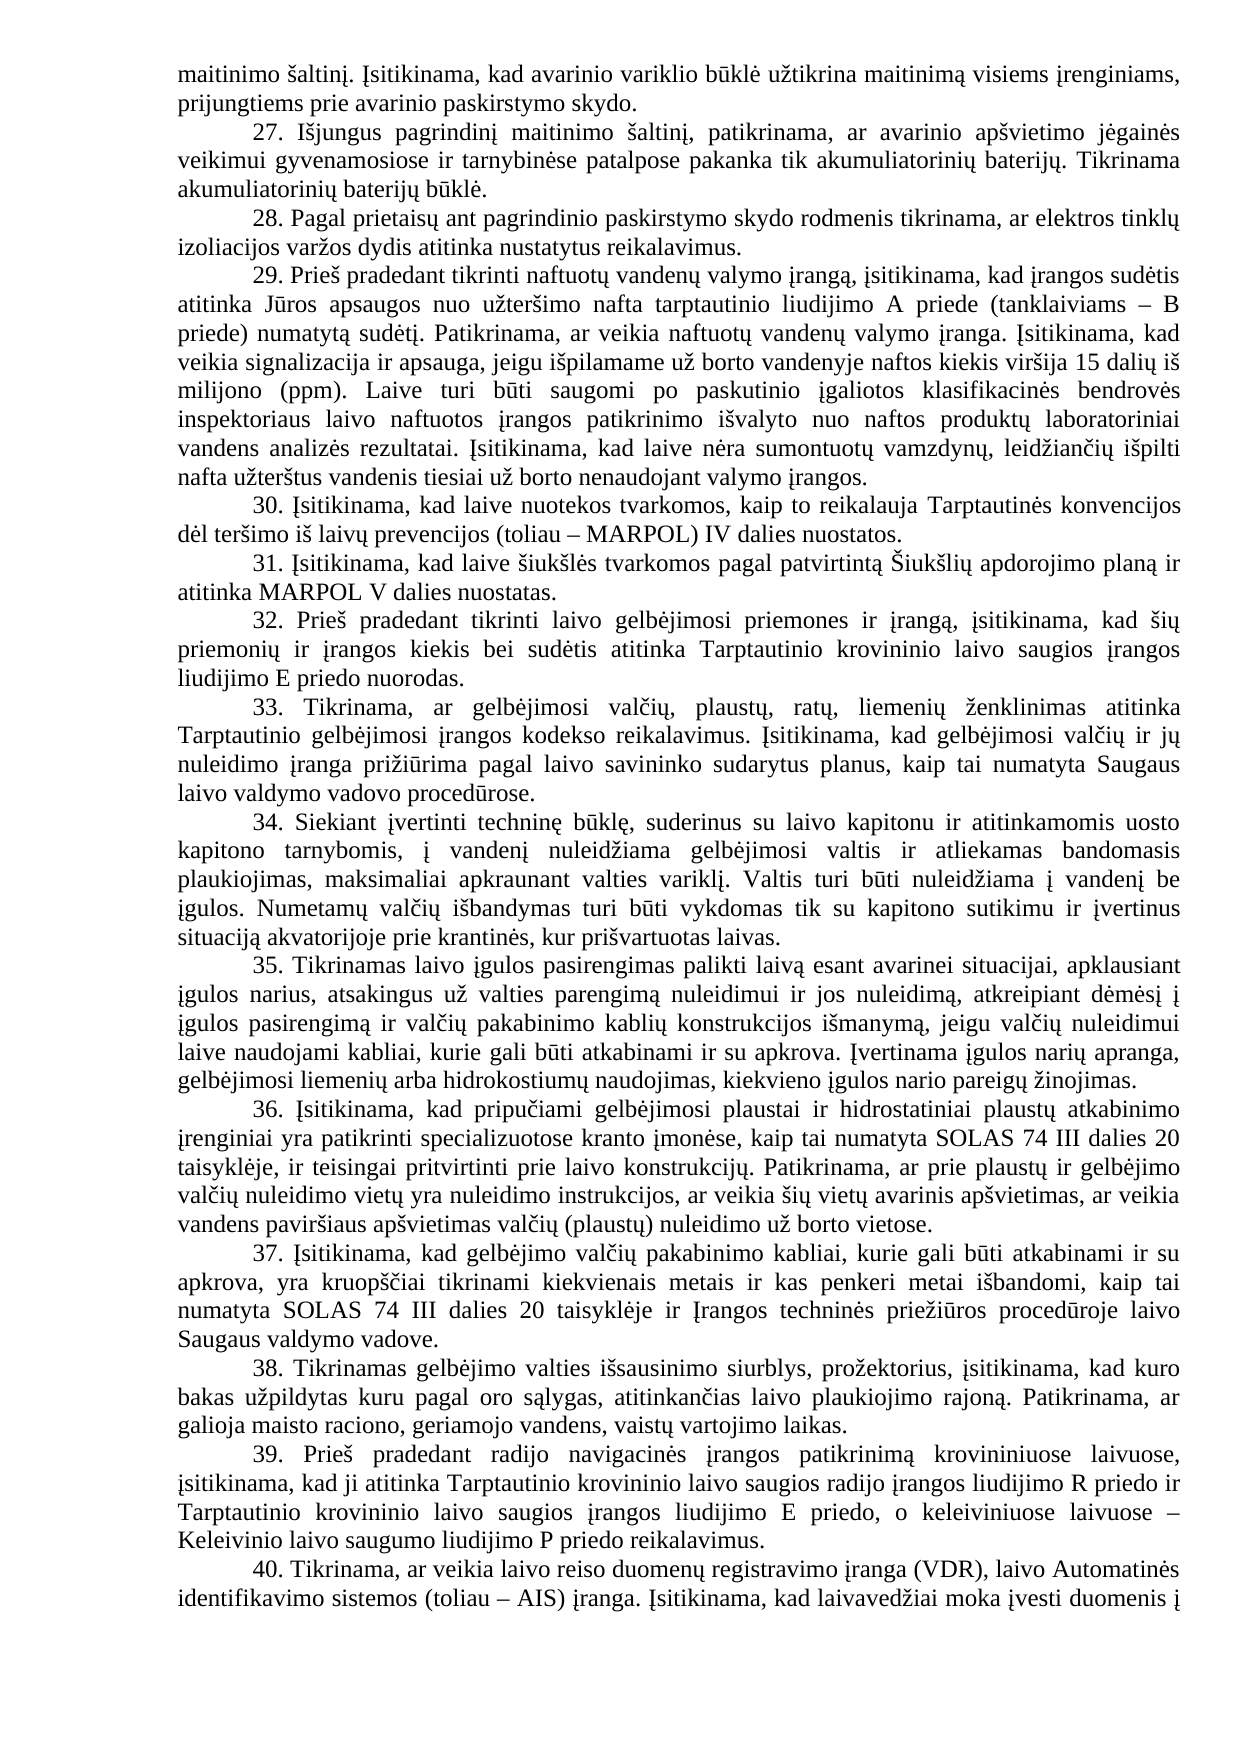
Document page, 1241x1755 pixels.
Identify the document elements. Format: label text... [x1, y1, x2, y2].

text 28. Pagal prietaisų ant pagrindinio paskirstymo skydo rodmenis tikrinama, ar elektros tinklų izoliacijos varžos dydis atitinka nustatytus reikalavimus. [177, 203, 1181, 260]
text 36. Įsitikinama, kad pripučiami gelbėjimosi plaustai ir hidrostatiniai plaustų atkabinimo įrenginiai yra patikrinti specializuotose kranto įmonėse, kaip tai numatyta SOLAS 74 III dalies 20 taisyklėje, ir teisingai pritvirtinti prie laivo konstrukcijų. Patikrinama, ar prie plaustų ir gelbėjimo valčių nuleidimo vietų yra nuleidimo instrukcijos, ar veikia šių vietų avarinis apšvietimas, ar veikia vandens paviršiaus apšvietimas valčių (plaustų) nuleidimo už borto vietose. [177, 1094, 1181, 1238]
text 32. Prieš pradedant tikrinti laivo gelbėjimosi priemones ir įrangą, įsitikinama, kad šių priemonių ir įrangos kiekis bei sudėtis atitinka Tarptautinio krovininio laivo saugios įrangos liudijimo E priedo nuorodas. [177, 605, 1181, 692]
text 35. Tikrinamas laivo įgulos pasirengimas palikti laivą esant avarinei situacijai, apklausiant įgulos narius, atsakingus už valties parengimą nuleidimui ir jos nuleidimą, atkreipiant dėmėsį į įgulos pasirengimą ir valčių pakabinimo kablių konstrukcijos išmanymą, jeigu valčių nuleidimui laive naudojami kabliai, kurie gali būti atkabinami ir su apkrova. Įvertinama įgulos narių apranga, gelbėjimosi liemenių arba hidrokostiumų naudojimas, kiekvieno įgulos nario pareigų žinojimas. [177, 950, 1181, 1094]
text 33. Tikrinama, ar gelbėjimosi valčių, plaustų, ratų, liemenių ženklinimas atitinka Tarptautinio gelbėjimosi įrangos kodekso reikalavimus. Įsitikinama, kad gelbėjimosi valčių ir jų nuleidimo įranga prižiūrima pagal laivo savininko sudarytus planus, kaip tai numatyta Saugaus laivo valdymo vadovo procedūrose. [177, 692, 1181, 807]
text 38. Tikrinamas gelbėjimo valties išsausinimo siurblys, prožektorius, įsitikinama, kad kuro bakas užpildytas kuru pagal oro sąlygas, atitinkančias laivo plaukiojimo rajoną. Patikrinama, ar galioja maisto raciono, geriamojo vandens, vaistų vartojimo laikas. [177, 1353, 1181, 1439]
text 40. Tikrinama, ar veikia laivo reiso duomenų registravimo įranga (VDR), laivo Automatinės identifikavimo sistemos (toliau – AIS) įranga. Įsitikinama, kad laivavedžiai moka įvesti duomenis į [177, 1554, 1181, 1612]
text 31. Įsitikinama, kad laive šiukšlės tvarkomos pagal patvirtintą Šiukšlių apdorojimo planą ir atitinka MARPOL V dalies nuostatas. [177, 548, 1181, 605]
text 30. Įsitikinama, kad laive nuotekos tvarkomos, kaip to reikalauja Tarptautinės konvencijos dėl teršimo iš laivų prevencijos (toliau – MARPOL) IV dalies nuostatos. [177, 490, 1181, 548]
text 29. Prieš pradedant tikrinti naftuotų vandenų valymo įrangą, įsitikinama, kad įrangos sudėtis atitinka Jūros apsaugos nuo užteršimo nafta tarptautinio liudijimo A priede (tanklaiviams – B priede) numatytą sudėtį. Patikrinama, ar veikia naftuotų vandenų valymo įranga. Įsitikinama, kad veikia signalizacija ir apsauga, jeigu išpilamame už borto vandenyje naftos kiekis viršija 15 dalių iš milijono (ppm). Laive turi būti saugomi po paskutinio įgaliotos klasifikacinės bendrovės inspektoriaus laivo naftuotos įrangos patikrinimo išvalyto nuo naftos produktų laboratoriniai vandens analizės rezultatai. Įsitikinama, kad laive nėra sumontuotų vamzdynų, leidžiančių išpilti nafta užterštus vandenis tiesiai už borto nenaudojant valymo įrangos. [177, 260, 1181, 490]
text 37. Įsitikinama, kad gelbėjimo valčių pakabinimo kabliai, kurie gali būti atkabinami ir su apkrova, yra kruopščiai tikrinami kiekvienais metais ir kas penkeri metai išbandomi, kaip tai numatyta SOLAS 74 III dalies 20 taisyklėje ir Įrangos techninės priežiūros procedūroje laivo Saugaus valdymo vadove. [177, 1238, 1181, 1353]
text 27. Išjungus pagrindinį maitinimo šaltinį, patikrinama, ar avarinio apšvietimo jėgainės veikimui gyvenamosiose ir tarnybinėse patalpose pakanka tik akumuliatorinių baterijų. Tikrinama akumuliatorinių baterijų būklė. [177, 117, 1181, 203]
text 34. Siekiant įvertinti techninę būklę, suderinus su laivo kapitonu ir atitinkamomis uosto kapitono tarnybomis, į vandenį nuleidžiama gelbėjimosi valtis ir atliekamas bandomasis plaukiojimas, maksimaliai apkraunant valties variklį. Valtis turi būti nuleidžiama į vandenį be įgulos. Numetamų valčių išbandymas turi būti vykdomas tik su kapitono sutikimu ir įvertinus situaciją akvatorijoje prie krantinės, kur prišvartuotas laivas. [177, 807, 1181, 950]
text 39. Prieš pradedant radijo navigacinės įrangos patikrinimą krovininiuose laivuose, įsitikinama, kad ji atitinka Tarptautinio krovininio laivo saugios radijo įrangos liudijimo R priedo ir Tarptautinio krovininio laivo saugios įrangos liudijimo E priedo, o keleiviniuose laivuose – Keleivinio laivo saugumo liudijimo P priedo reikalavimus. [177, 1439, 1181, 1554]
text maitinimo šaltinį. Įsitikinama, kad avarinio variklio būklė užtikrina maitinimą visiems įrenginiams, prijungtiems prie avarinio paskirstymo skydo. [177, 59, 1181, 117]
